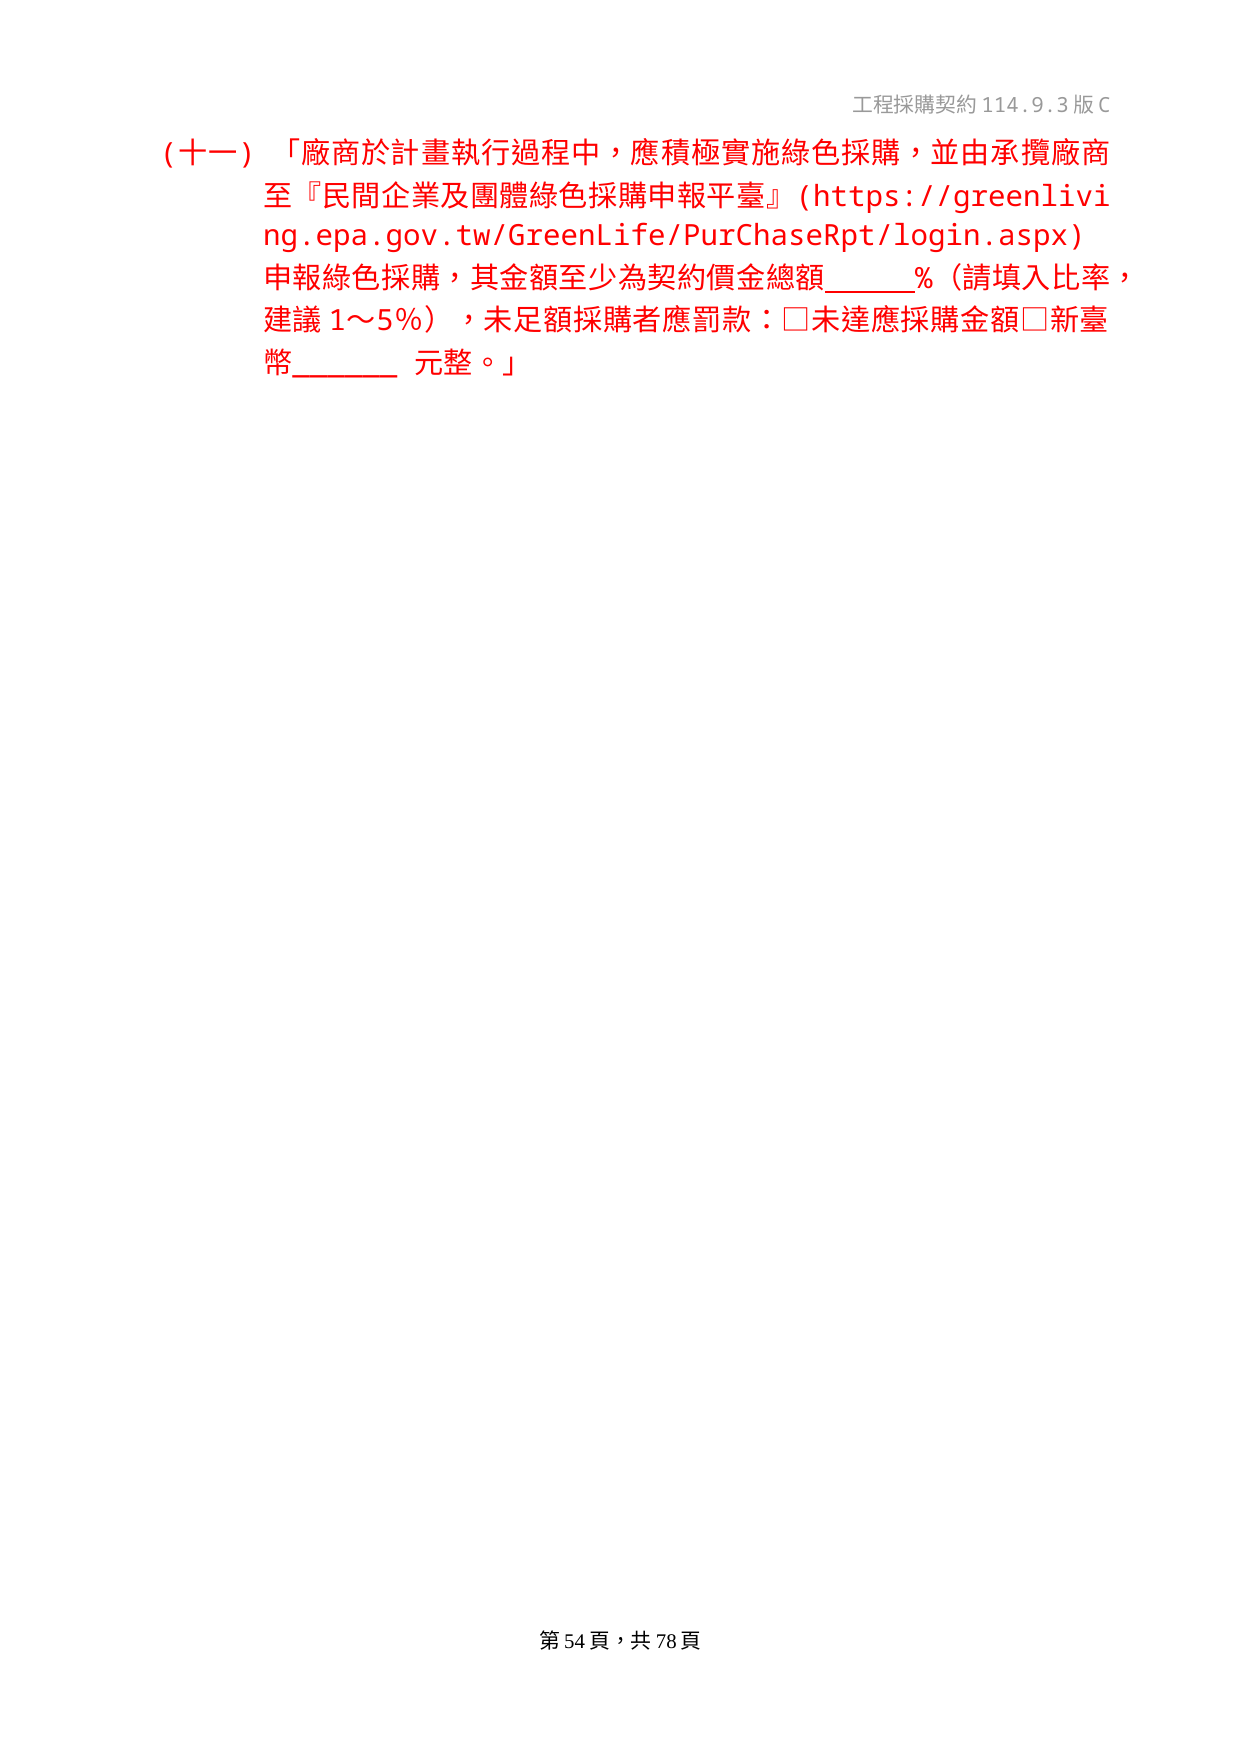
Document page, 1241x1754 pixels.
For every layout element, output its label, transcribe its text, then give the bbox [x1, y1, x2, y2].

text (十一) 「廠商於計畫執行過程中，應積極實施綠色採購，並由承攬廠商至『民間企業及團體綠色採購申報平臺』(https://greenliving.epa.gov.tw/GreenLife/PurChaseRpt/login.aspx)申報綠色採購，其金額至少為契約價金總額 %（請填入比率，建議1～5％），未足額採購者應罰款：□未達應採購金額□新臺幣______ 元整。」 [159, 130, 1110, 382]
